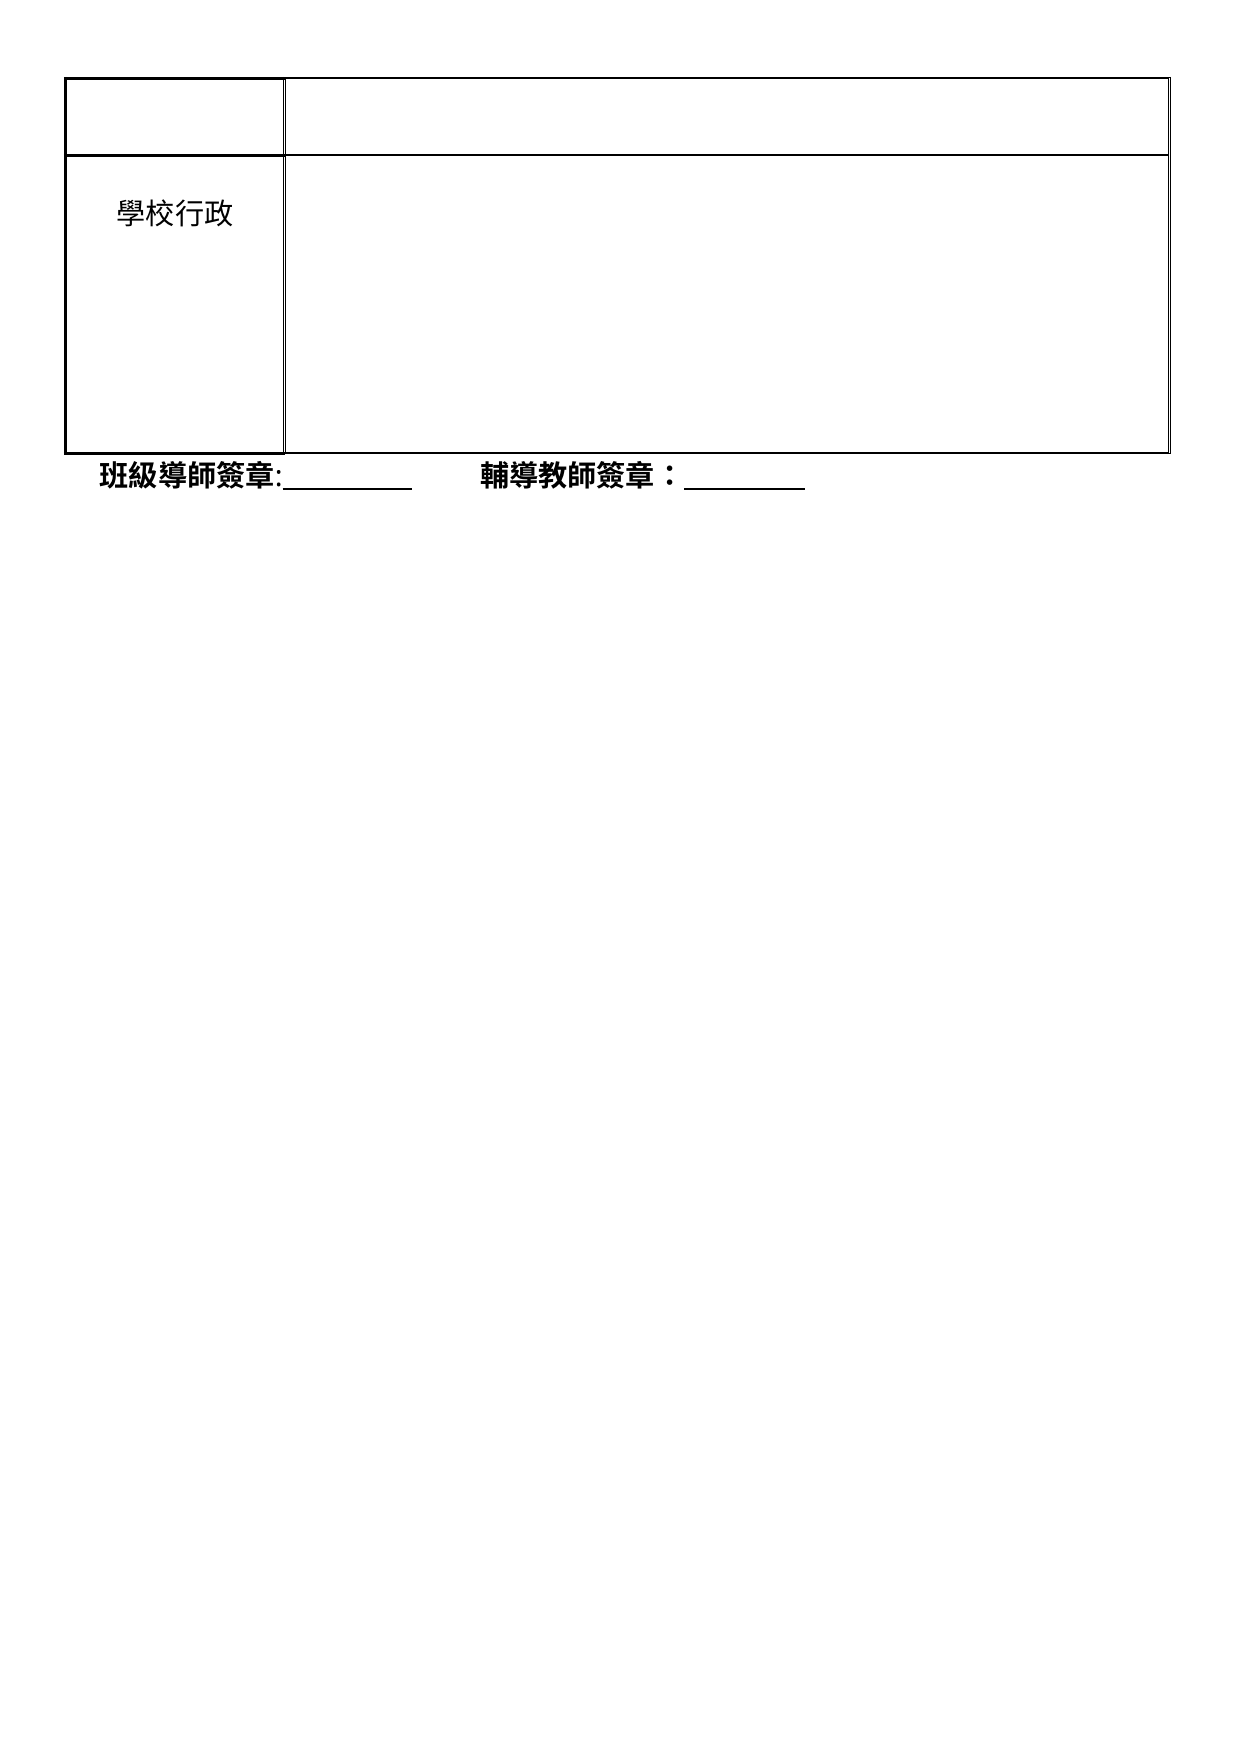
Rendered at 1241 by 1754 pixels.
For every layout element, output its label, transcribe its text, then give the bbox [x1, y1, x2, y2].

text 班級導師簽章: 輔導教師簽章： [77, 455, 1166, 494]
table_cell [67, 80, 283, 154]
table_cell 學校行政 [67, 157, 283, 452]
table_cell [286, 79, 1168, 154]
table_cell [286, 156, 1168, 452]
